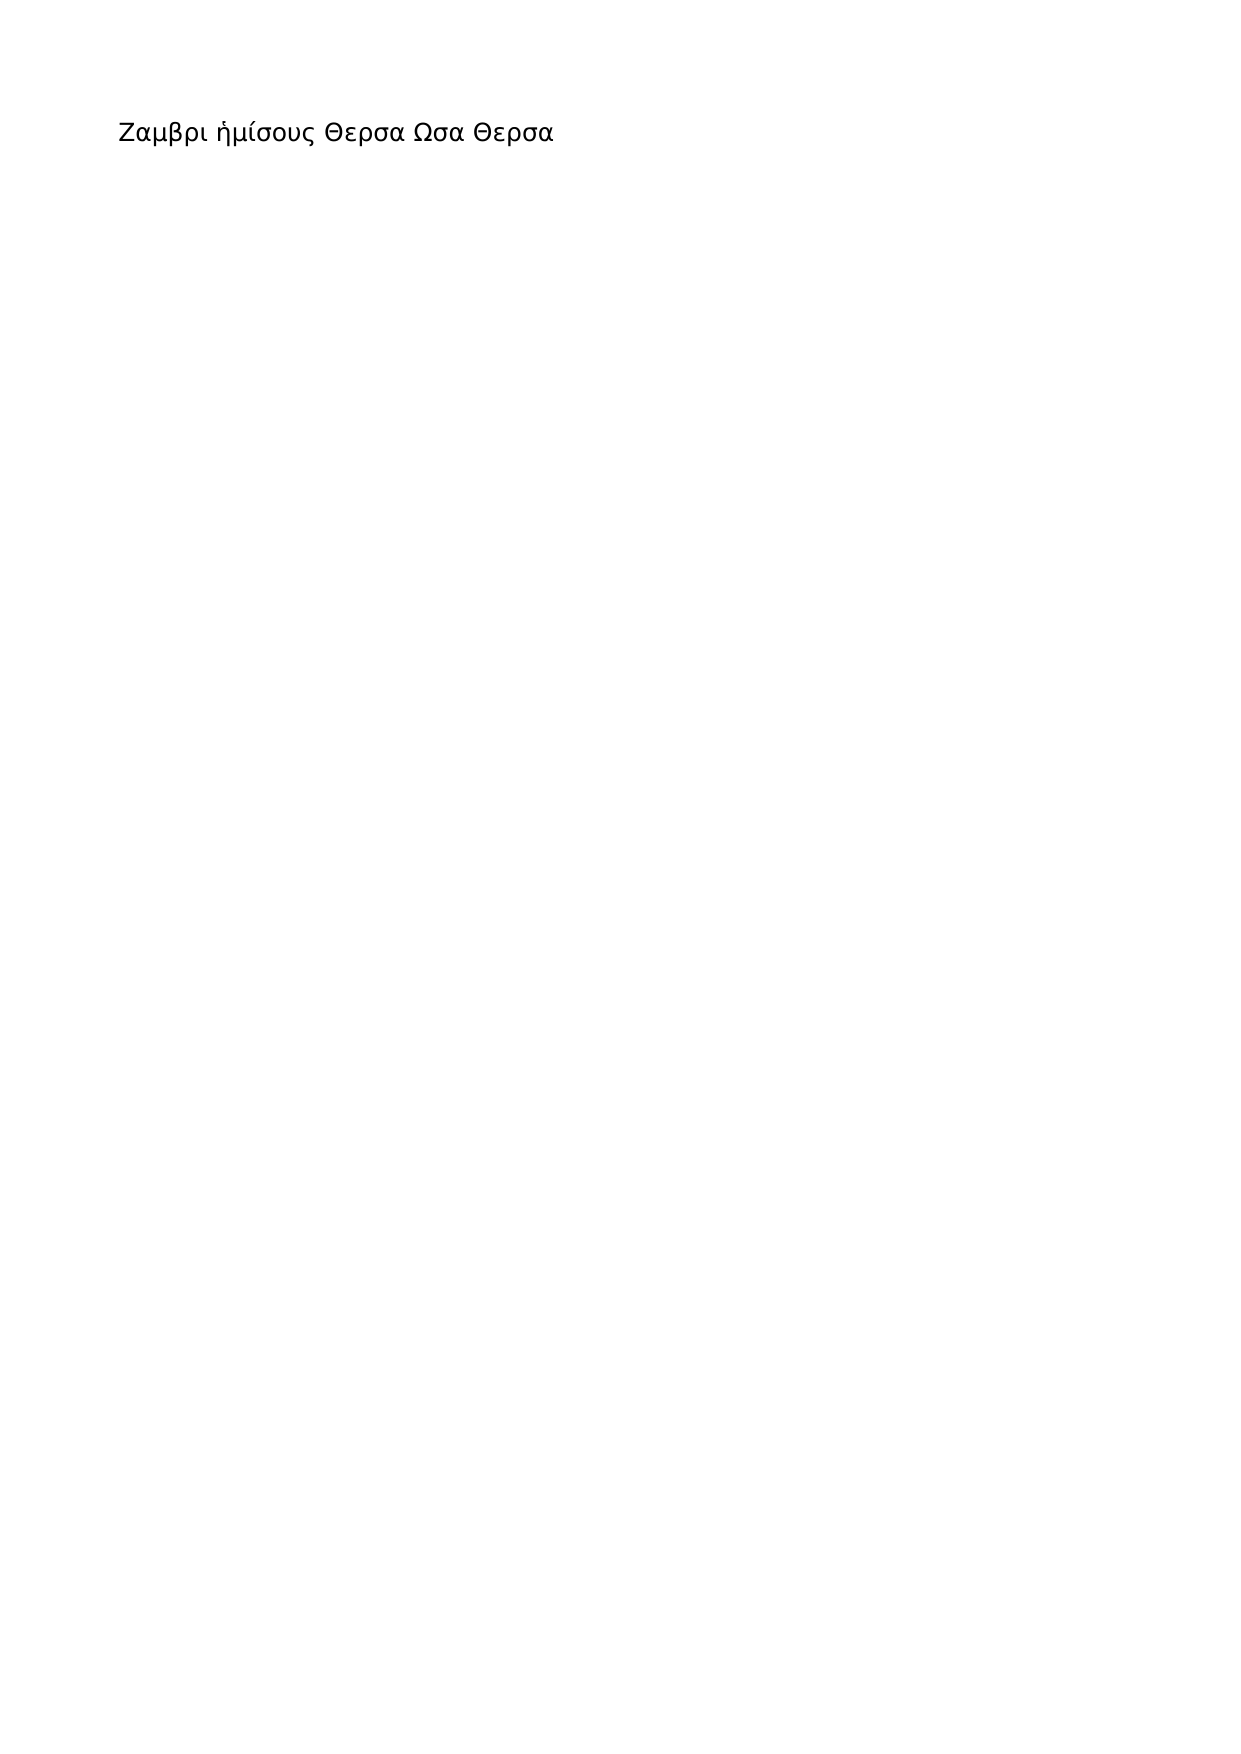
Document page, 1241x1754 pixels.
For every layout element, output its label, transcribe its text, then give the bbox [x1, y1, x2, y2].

text Ζαμβρι ἡμίσους Θερσα Ωσα Θερσα [118, 118, 1122, 147]
